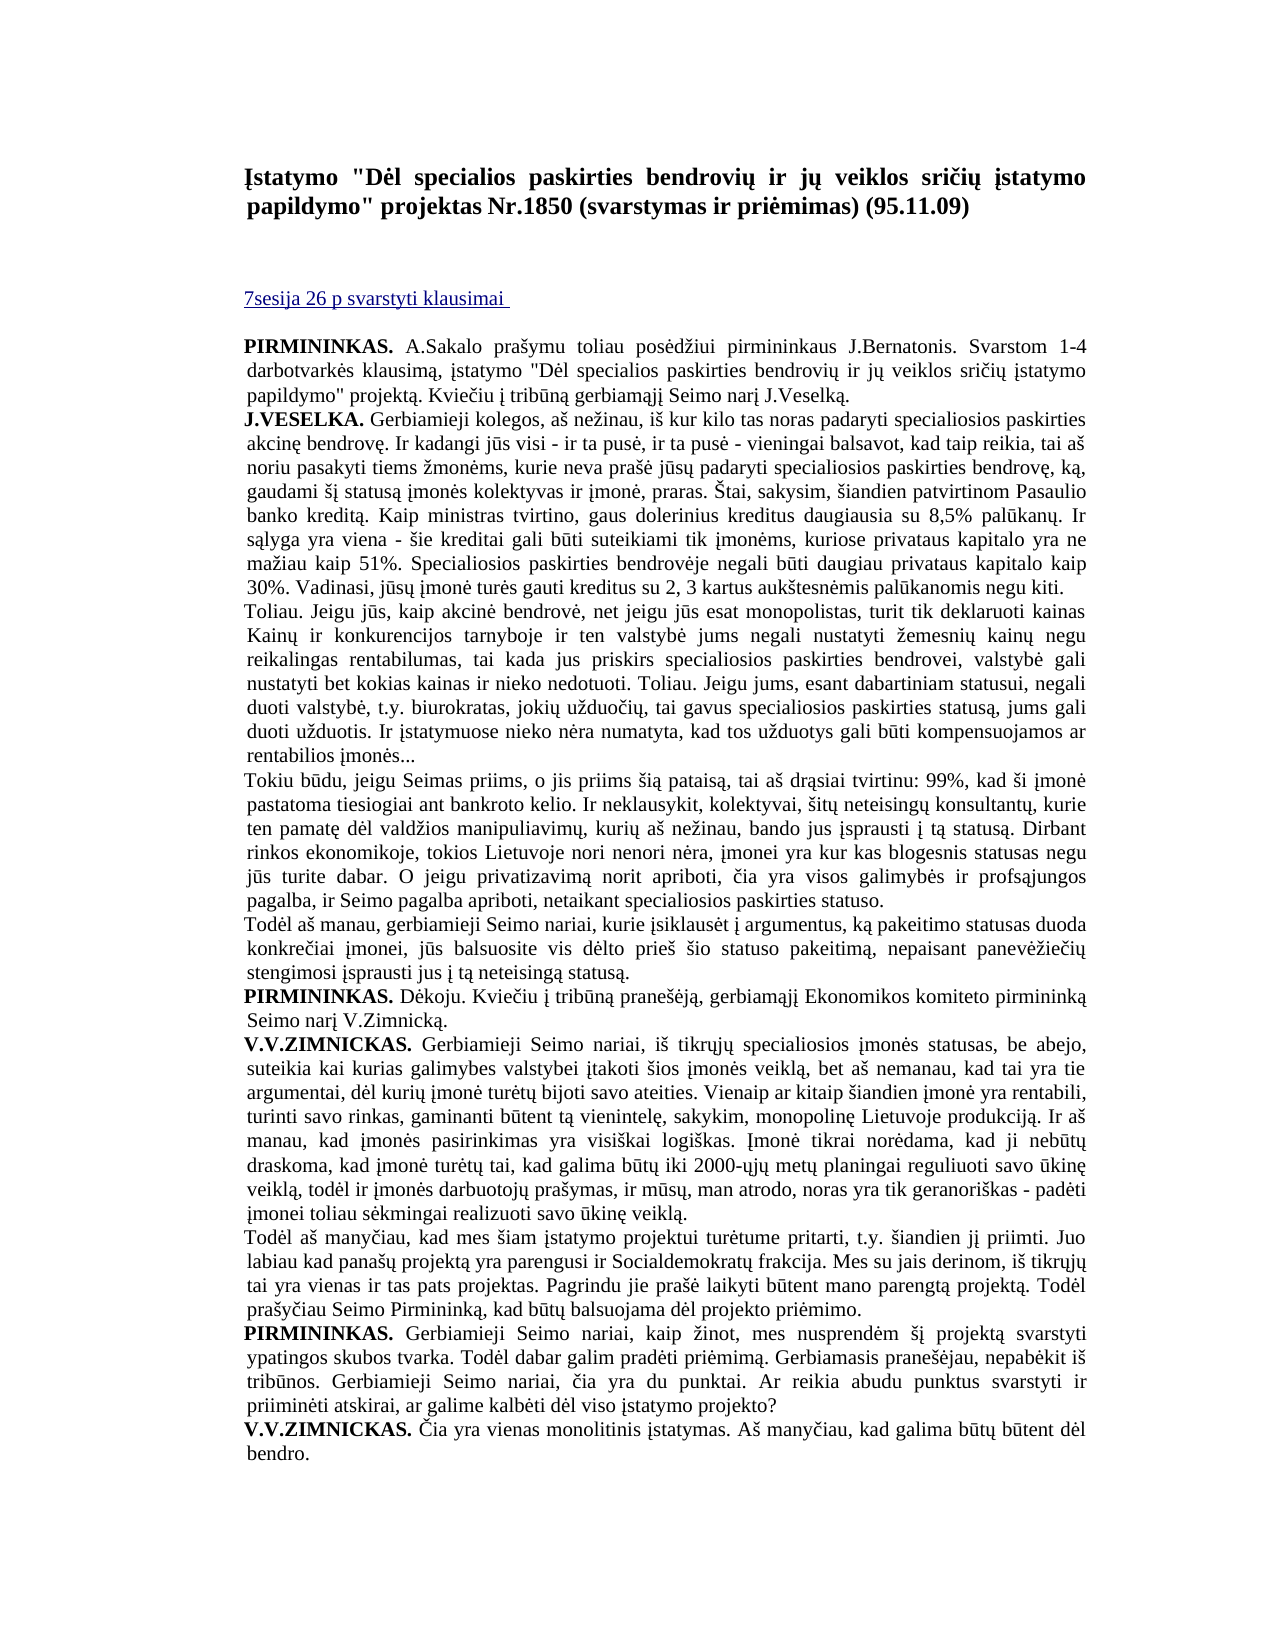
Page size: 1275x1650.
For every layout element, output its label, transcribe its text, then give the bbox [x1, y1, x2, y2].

text Todėl aš manau, gerbiamieji Seimo nariai, kurie įsiklausėt į argumentus, ką pakeitimo statusas duoda konkrečiai įmonei, jūs balsuosite vis dėlto prieš šio statuso pakeitimą, nepaisant panevėžiečių stengimosi įsprausti jus į tą neteisingą statusą. [244, 912, 1087, 984]
text PIRMININKAS. Gerbiamieji Seimo nariai, kaip žinot, mes nusprendėm šį projektą svarstyti ypatingos skubos tvarka. Todėl dabar galim pradėti priėmimą. Gerbiamasis pranešėjau, nepabėkit iš tribūnos. Gerbiamieji Seimo nariai, čia yra du punktai. Ar reikia abudu punktus svarstyti ir priiminėti atskirai, ar galime kalbėti dėl viso įstatymo projekto? [244, 1321, 1087, 1417]
text Todėl aš manyčiau, kad mes šiam įstatymo projektui turėtume pritarti, t.y. šiandien jį priimti. Juo labiau kad panašų projektą yra parengusi ir Socialdemokratų frakcija. Mes su jais derinom, iš tikrųjų tai yra vienas ir tas pats projektas. Pagrindu jie prašė laikyti būtent mano parengtą projektą. Todėl prašyčiau Seimo Pirmininką, kad būtų balsuojama dėl projekto priėmimo. [244, 1225, 1087, 1321]
text Toliau. Jeigu jūs, kaip akcinė bendrovė, net jeigu jūs esat monopolistas, turit tik deklaruoti kainas Kainų ir konkurencijos tarnyboje ir ten valstybė jums negali nustatyti žemesnių kainų negu reikalingas rentabilumas, tai kada jus priskirs specialiosios paskirties bendrovei, valstybė gali nustatyti bet kokias kainas ir nieko nedotuoti. Toliau. Jeigu jums, esant dabartiniam statusui, negali duoti valstybė, t.y. biurokratas, jokių užduočių, tai gavus specialiosios paskirties statusą, jums gali duoti užduotis. Ir įstatymuose nieko nėra numatyta, kad tos užduotys gali būti kompensuojamos ar rentabilios įmonės... [244, 599, 1087, 767]
text 7sesija 26 p svarstyti klausimai [244, 286, 1087, 310]
text V.V.ZIMNICKAS. Čia yra vienas monolitinis įstatymas. Aš manyčiau, kad galima būtų būtent dėl bendro. [244, 1417, 1087, 1465]
text V.V.ZIMNICKAS. Gerbiamieji Seimo nariai, iš tikrųjų specialiosios įmonės statusas, be abejo, suteikia kai kurias galimybes valstybei įtakoti šios įmonės veiklą, bet aš nemanau, kad tai yra tie argumentai, dėl kurių įmonė turėtų bijoti savo ateities. Vienaip ar kitaip šiandien įmonė yra rentabili, turinti savo rinkas, gaminanti būtent tą vienintelę, sakykim, monopolinę Lietuvoje produkciją. Ir aš manau, kad įmonės pasirinkimas yra visiškai logiškas. Įmonė tikrai norėdama, kad ji nebūtų draskoma, kad įmonė turėtų tai, kad galima būtų iki 2000-ųjų metų planingai reguliuoti savo ūkinę veiklą, todėl ir įmonės darbuotojų prašymas, ir mūsų, man atrodo, noras yra tik geranoriškas - padėti įmonei toliau sėkmingai realizuoti savo ūkinę veiklą. [244, 1032, 1087, 1225]
text Tokiu būdu, jeigu Seimas priims, o jis priims šią pataisą, tai aš drąsiai tvirtinu: 99%, kad ši įmonė pastatoma tiesiogiai ant bankroto kelio. Ir neklausykit, kolektyvai, šitų neteisingų konsultantų, kurie ten pamatę dėl valdžios manipuliavimų, kurių aš nežinau, bando jus įsprausti į tą statusą. Dirbant rinkos ekonomikoje, tokios Lietuvoje nori nenori nėra, įmonei yra kur kas blogesnis statusas negu jūs turite dabar. O jeigu privatizavimą norit apriboti, čia yra visos galimybės ir profsąjungos pagalba, ir Seimo pagalba apriboti, netaikant specialiosios paskirties statuso. [244, 767, 1087, 912]
text PIRMININKAS. A.Sakalo prašymu toliau posėdžiui pirmininkaus J.Bernatonis. Svarstom 1-4 darbotvarkės klausimą, įstatymo "Dėl specialios paskirties bendrovių ir jų veiklos sričių įstatymo papildymo" projektą. Kviečiu į tribūną gerbiamąjį Seimo narį J.Veselką. [244, 334, 1087, 407]
text PIRMININKAS. Dėkoju. Kviečiu į tribūną pranešėją, gerbiamąjį Ekonomikos komiteto pirmininką Seimo narį V.Zimnicką. [244, 984, 1087, 1032]
text J.VESELKA. Gerbiamieji kolegos, aš nežinau, iš kur kilo tas noras padaryti specialiosios paskirties akcinę bendrovę. Ir kadangi jūs visi - ir ta pusė, ir ta pusė - vieningai balsavot, kad taip reikia, tai aš noriu pasakyti tiems žmonėms, kurie neva prašė jūsų padaryti specialiosios paskirties bendrovę, ką, gaudami šį statusą įmonės kolektyvas ir įmonė, praras. Štai, sakysim, šiandien patvirtinom Pasaulio banko kreditą. Kaip ministras tvirtino, gaus dolerinius kreditus daugiausia su 8,5% palūkanų. Ir sąlyga yra viena - šie kreditai gali būti suteikiami tik įmonėms, kuriose privataus kapitalo yra ne mažiau kaip 51%. Specialiosios paskirties bendrovėje negali būti daugiau privataus kapitalo kaip 30%. Vadinasi, jūsų įmonė turės gauti kreditus su 2, 3 kartus aukštesnėmis palūkanomis negu kiti. [244, 407, 1087, 599]
text Įstatymo "Dėl specialios paskirties bendrovių ir jų veiklos sričių įstatymo papildymo" projektas Nr.1850 (svarstymas ir priėmimas) (95.11.09) [244, 162, 1087, 220]
